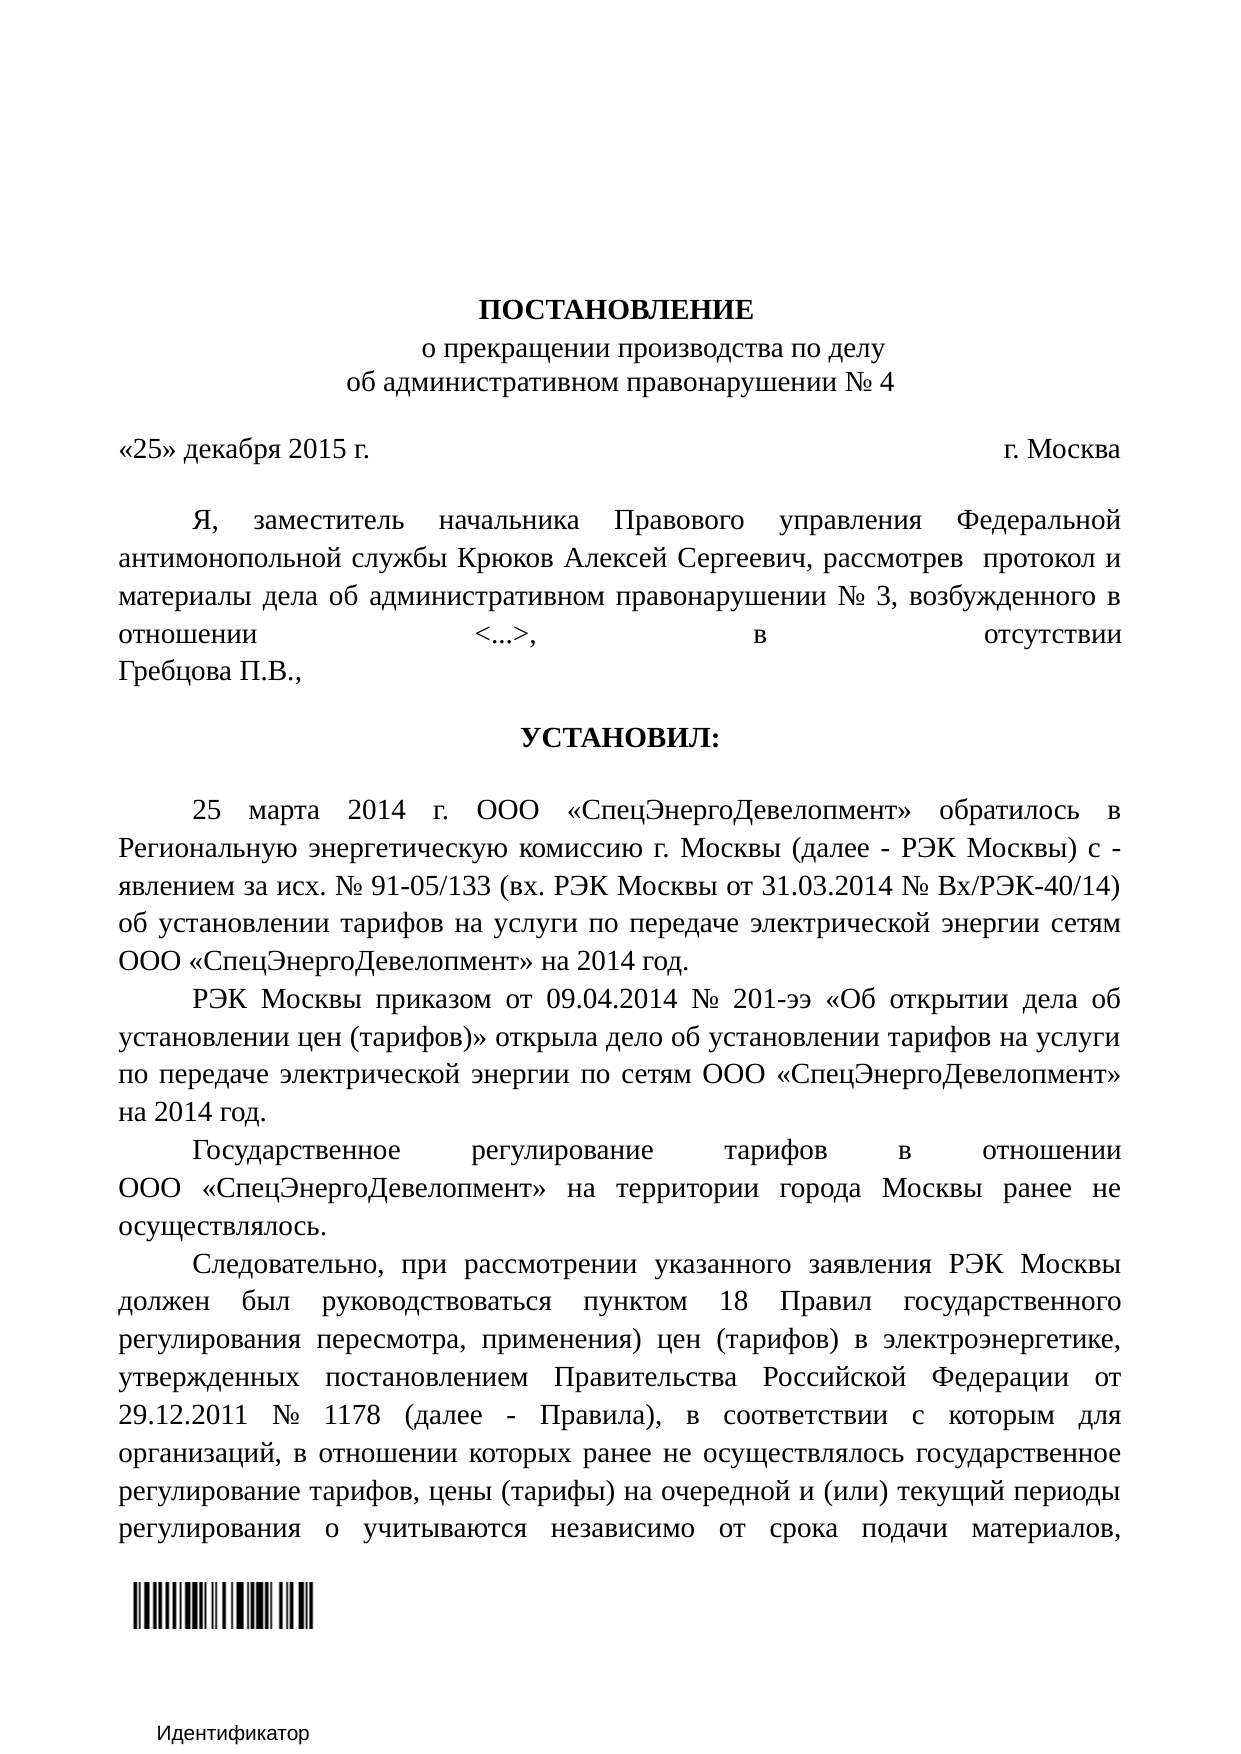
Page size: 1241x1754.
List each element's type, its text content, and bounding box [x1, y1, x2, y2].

text ПОСТАНОВЛЕНИЕ [118, 292, 1122, 326]
text «25» декабря 2015 г. г. Москва [118, 431, 1122, 464]
picture [118, 1582, 331, 1629]
text УСТАНОВИЛ: [118, 721, 1122, 754]
text Я, заместитель начальника Правового управления Федеральной антимонопольной службы Крюков Алексей Сергеевич, рассмотрев протокол и материалы дела об административном правонарушении № 3, возбужденного в отношении <...>, в отсутствии Гребцова П.В., [118, 498, 1122, 687]
text Государственное регулирование тарифов в отношении ООО «СпецЭнергоДевелопмент» на территории города Москвы ранее не осуществлялось. [118, 1128, 1122, 1241]
text РЭК Москвы приказом от 09.04.2014 № 201-ээ «Об открытии дела об установлении цен (тарифов)» открыла дело об установлении тарифов на услуги по передаче электрической энергии по сетям ООО «СпецЭнергоДевелопмент» на 2014 год. [118, 977, 1122, 1128]
text об административном правонарушении № 4 [118, 364, 1122, 397]
text Следовательно, при рассмотрении указанного заявления РЭК Москвы должен был руководствоваться пунктом 18 Правил государственного регулирования пересмотра, применения) цен (тарифов) в электроэнергетике, утвержденных постановлением Правительства Российской Федерации от 29.12.2011 № 1178 (далее - Правила), в соответствии с которым для организаций, в отношении которых ранее не осуществлялось государственное регулирование тарифов, цены (тарифы) на очередной и (или) текущий периоды регулирования о учитываются независимо от срока подачи материалов, [118, 1241, 1122, 1544]
text о прекращении производства по делу [118, 326, 1122, 364]
text 25 марта 2014 г. ООО «СпецЭнергоДевелопмент» обратилось в Региональную энергетическую комиссию г. Москвы (далее - РЭК Москвы) с -явлением за исх. № 91-05/133 (вх. РЭК Москвы от 31.03.2014 № Вх/РЭК-40/14) об установлении тарифов на услуги по передаче электрической энергии сетям ООО «СпецЭнергоДевелопмент» на 2014 год. [118, 788, 1122, 977]
